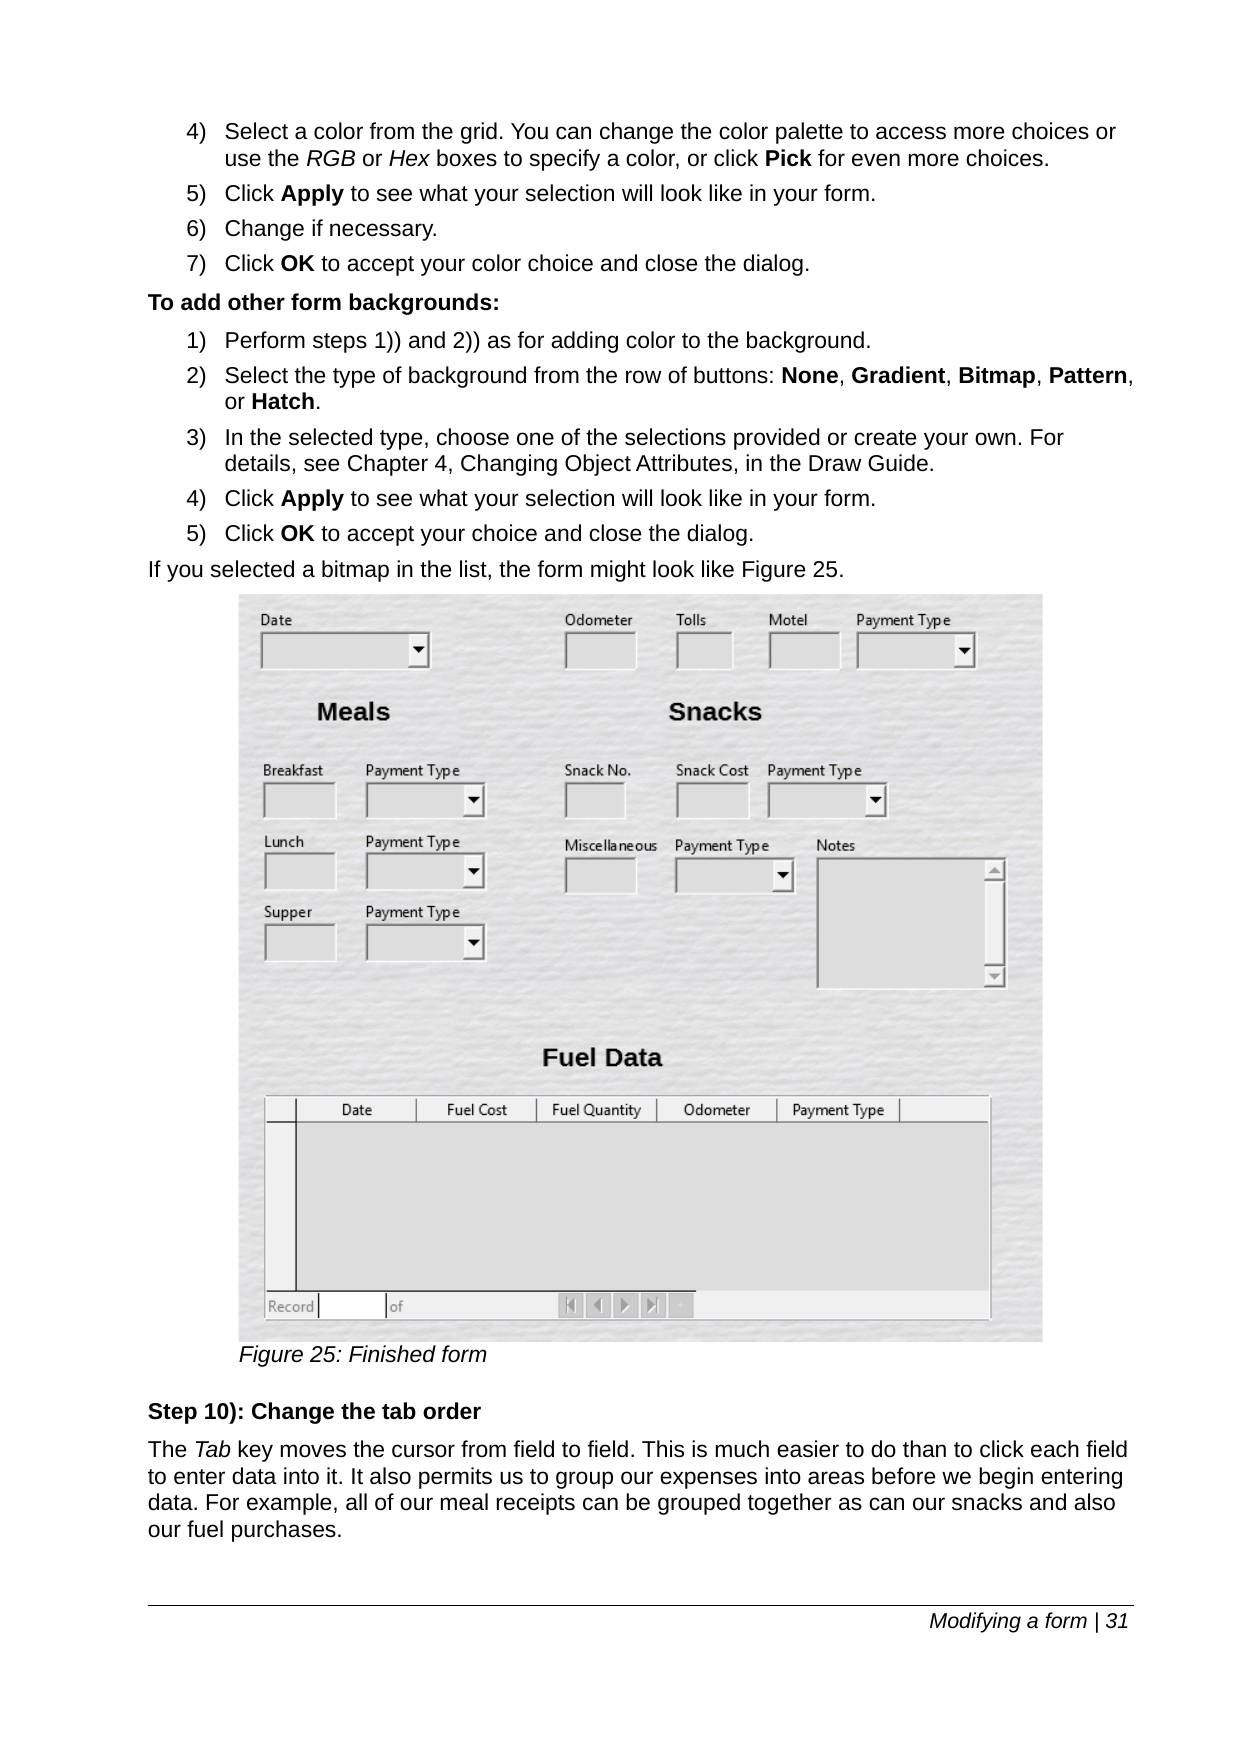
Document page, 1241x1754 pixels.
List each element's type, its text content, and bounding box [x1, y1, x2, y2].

list Click OK to accept your color choice and close the dialog. [207, 250, 1134, 276]
picture [238, 594, 1043, 1342]
list Click Apply to see what your selection will look like in your form. [207, 485, 1134, 511]
list Select a color from the grid. You can change the color palette to access more choices or use the RGB or Hex boxes to specify a color, or click Pick for even more choices. [207, 118, 1134, 171]
text Step 10: Change the tab order [148, 1398, 1134, 1424]
list Click Apply to see what your selection will look like in your form. [207, 180, 1134, 206]
text If you selected a bitmap in the list, the form might look like Figure 25. [148, 556, 1134, 582]
text The Tab key moves the cursor from field to field. This is much easier to do than to click each field to enter data into it. It also permits us to group our expenses into areas before we begin entering data. For example, all of our meal receipts can be grouped together as can our snacks and also our fuel purchases. [148, 1436, 1134, 1542]
list Select the type of background from the row of buttons: None, Gradient, Bitmap, Pattern, or Hatch. [207, 362, 1134, 415]
list Perform steps 1) and 2) as for adding color to the background. [207, 327, 1134, 353]
list Change if necessary. [207, 215, 1134, 241]
text To add other form backgrounds: [148, 288, 1134, 315]
list Click OK to accept your choice and close the dialog. [207, 520, 1134, 547]
list In the selected type, choose one of the selections provided or create your own. For details, see Chapter 4, Changing Object Attributes, in the Draw Guide. [207, 423, 1134, 476]
text Figure 25: Finished form [239, 1342, 1043, 1368]
